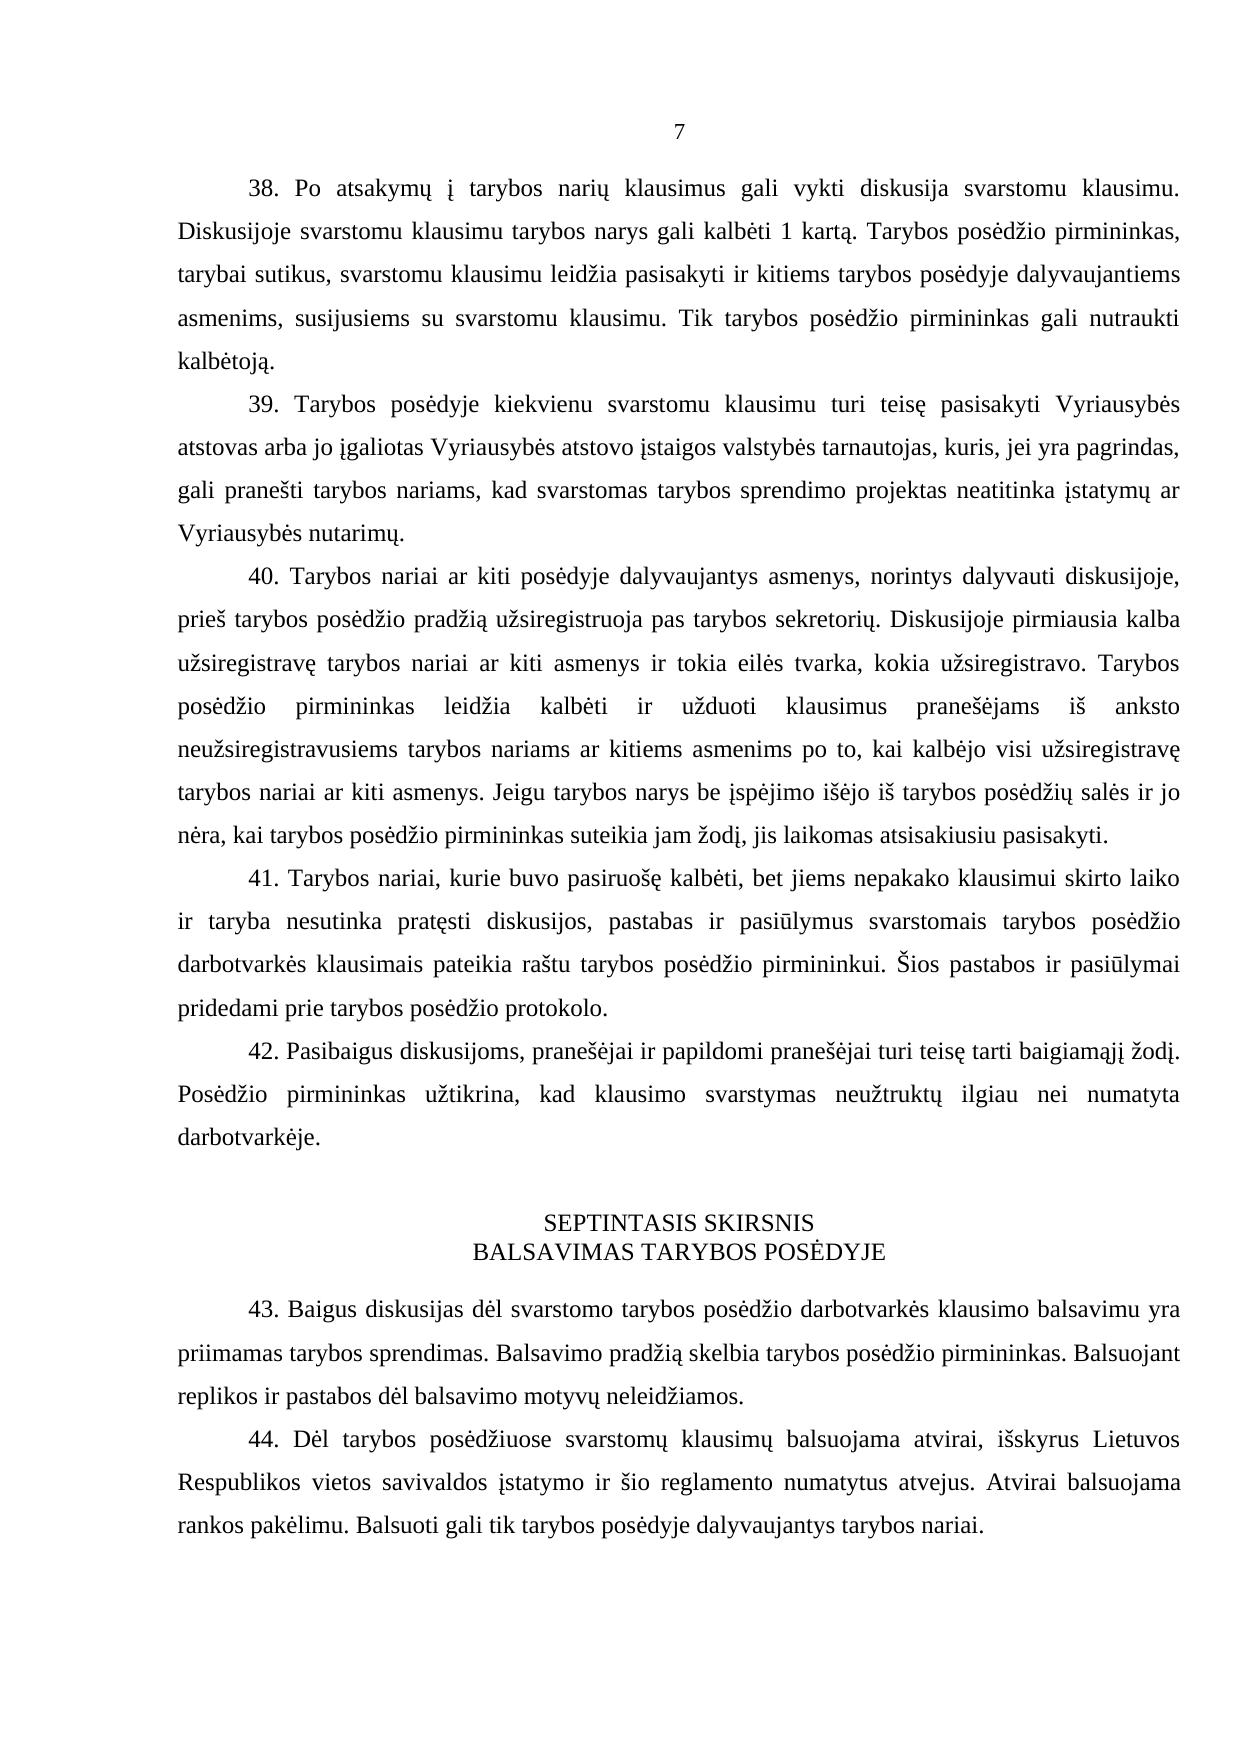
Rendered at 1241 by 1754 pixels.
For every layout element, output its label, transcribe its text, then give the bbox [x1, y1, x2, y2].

text SEPTINTASIS SKIRSNIS [177, 1208, 1181, 1237]
text 38. Po atsakymų į tarybos narių klausimus gali vykti diskusija svarstomu klausimu. Diskusijoje svarstomu klausimu tarybos narys gali kalbėti 1 kartą. Tarybos posėdžio pirmininkas, tarybai sutikus, svarstomu klausimu leidžia pasisakyti ir kitiems tarybos posėdyje dalyvaujantiems asmenims, susijusiems su svarstomu klausimu. Tik tarybos posėdžio pirmininkas gali nutraukti kalbėtoją. [177, 173, 1181, 374]
text 39. Tarybos posėdyje kiekvienu svarstomu klausimu turi teisę pasisakyti Vyriausybės atstovas arba jo įgaliotas Vyriausybės atstovo įstaigos valstybės tarnautojas, kuris, jei yra pagrindas, gali pranešti tarybos nariams, kad svarstomas tarybos sprendimo projektas neatitinka įstatymų ar Vyriausybės nutarimų. [177, 389, 1181, 547]
text 43. Baigus diskusijas dėl svarstomo tarybos posėdžio darbotvarkės klausimo balsavimu yra priimamas tarybos sprendimas. Balsavimo pradžią skelbia tarybos posėdžio pirmininkas. Balsuojant replikos ir pastabos dėl balsavimo motyvų neleidžiamos. [177, 1294, 1181, 1409]
text 44. Dėl tarybos posėdžiuose svarstomų klausimų balsuojama atvirai, išskyrus Lietuvos Respublikos vietos savivaldos įstatymo ir šio reglamento numatytus atvejus. Atvirai balsuojama rankos pakėlimu. Balsuoti gali tik tarybos posėdyje dalyvaujantys tarybos nariai. [177, 1424, 1181, 1539]
text 41. Tarybos nariai, kurie buvo pasiruošę kalbėti, bet jiems nepakako klausimui skirto laiko ir taryba nesutinka pratęsti diskusijos, pastabas ir pasiūlymus svarstomais tarybos posėdžio darbotvarkės klausimais pateikia raštu tarybos posėdžio pirmininkui. Šios pastabos ir pasiūlymai pridedami prie tarybos posėdžio protokolo. [177, 863, 1181, 1021]
text 42. Pasibaigus diskusijoms, pranešėjai ir papildomi pranešėjai turi teisę tarti baigiamąjį žodį. Posėdžio pirmininkas užtikrina, kad klausimo svarstymas neužtruktų ilgiau nei numatyta darbotvarkėje. [177, 1036, 1181, 1151]
text BALSAVIMAS TARYBOS POSĖDYJE [177, 1237, 1181, 1266]
text 40. Tarybos nariai ar kiti posėdyje dalyvaujantys asmenys, norintys dalyvauti diskusijoje, prieš tarybos posėdžio pradžią užsiregistruoja pas tarybos sekretorių. Diskusijoje pirmiausia kalba užsiregistravę tarybos nariai ar kiti asmenys ir tokia eilės tvarka, kokia užsiregistravo. Tarybos posėdžio pirmininkas leidžia kalbėti ir užduoti klausimus pranešėjams iš anksto neužsiregistravusiems tarybos nariams ar kitiems asmenims po to, kai kalbėjo visi užsiregistravę tarybos nariai ar kiti asmenys. Jeigu tarybos narys be įspėjimo išėjo iš tarybos posėdžių salės ir jo nėra, kai tarybos posėdžio pirmininkas suteikia jam žodį, jis laikomas atsisakiusiu pasisakyti. [177, 561, 1181, 849]
